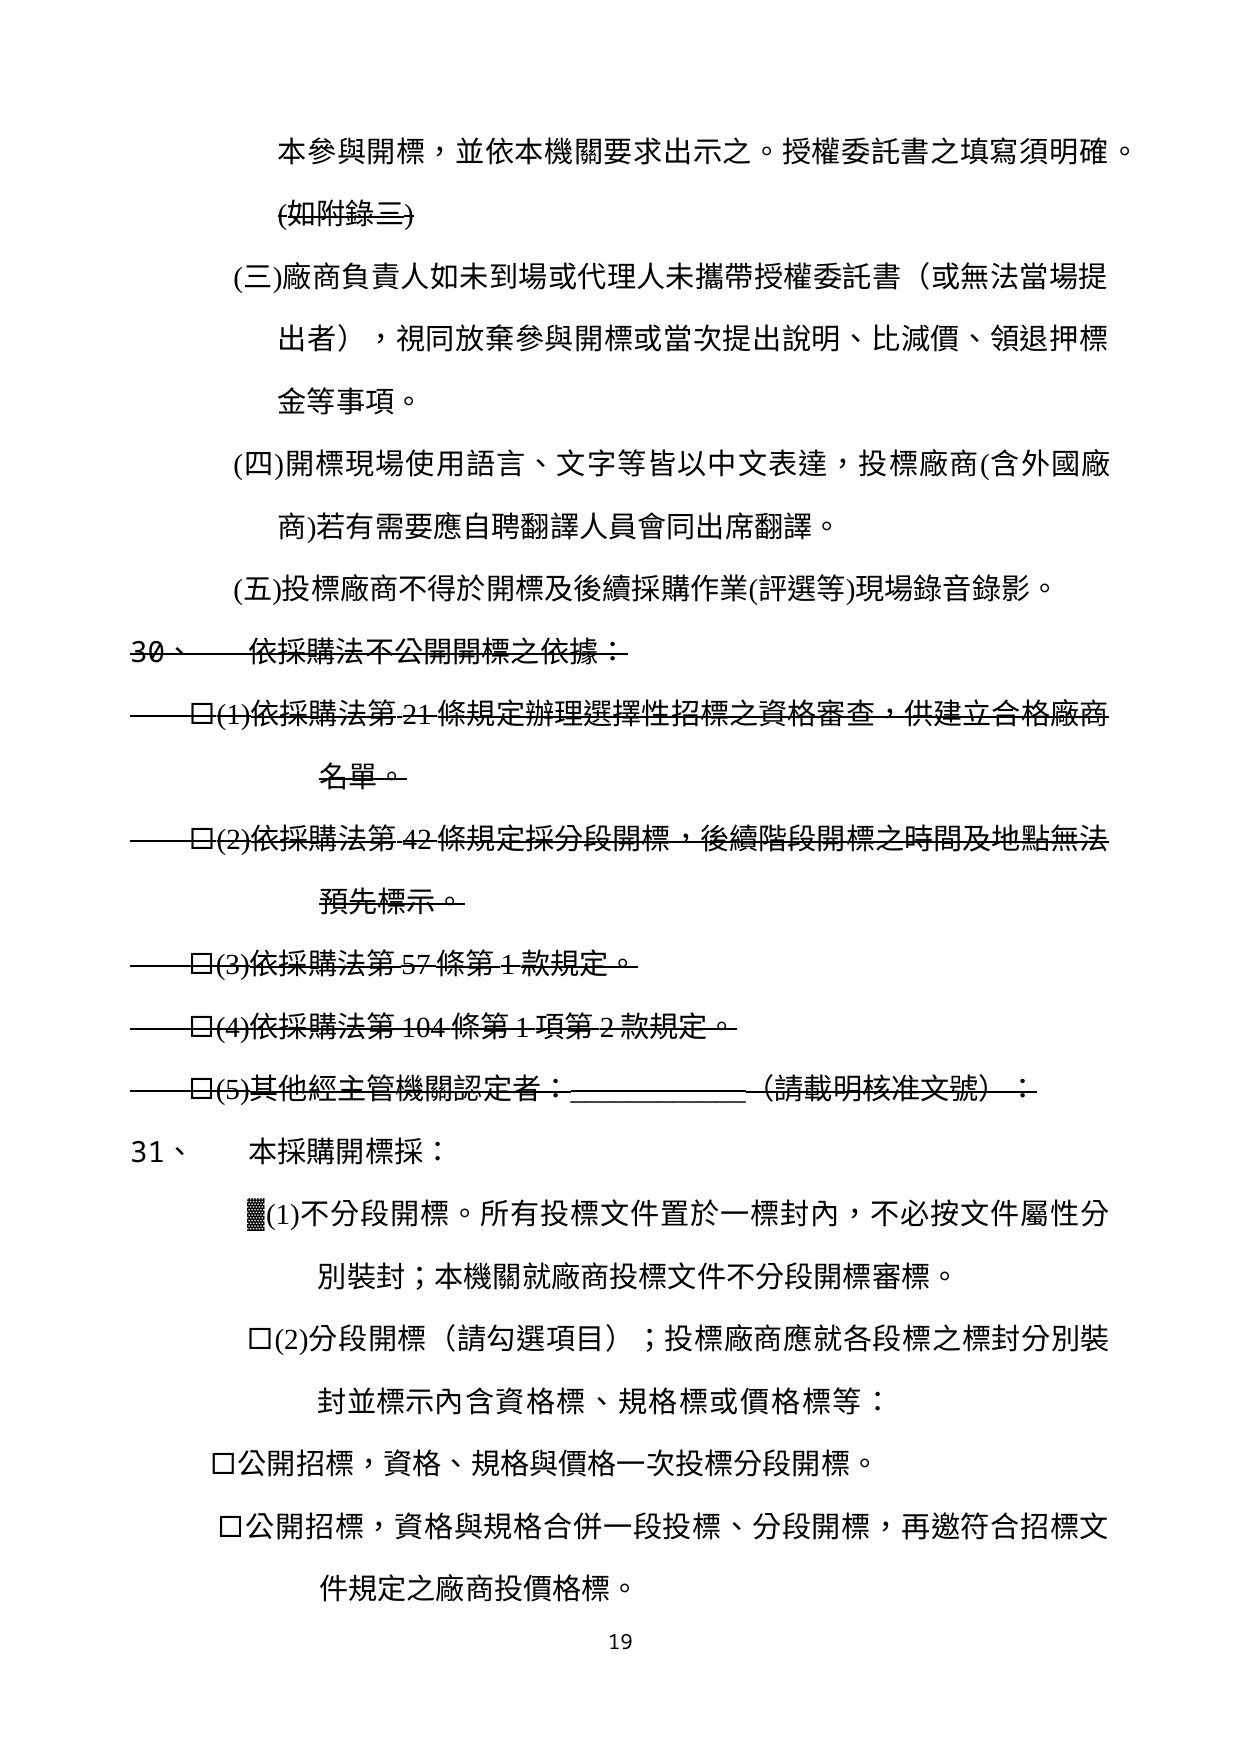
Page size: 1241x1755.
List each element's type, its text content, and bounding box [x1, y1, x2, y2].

text (1)依採購法第21條規定辦理選擇性招標之資格審查，供建立合格廠商名單。 [130, 670, 1110, 795]
text (5)其他經主管機關認定者：____________（請載明核准文號）： [130, 1045, 1110, 1108]
text ▓(1)不分段開標。所有投標文件置於一標封內，不必按文件屬性分別裝封；本機關就廠商投標文件不分段開標審標。 [247, 1170, 1110, 1295]
text (2)分段開標（請勾選項目）；投標廠商應就各段標之標封分別裝封並標示內含資格標、規格標或價格標等： [247, 1295, 1110, 1420]
text 公開招標，資格與規格合併一段投標、分段開標，再邀符合招標文件規定之廠商投價格標。 [130, 1483, 1110, 1608]
list 依採購法不公開開標之依據： [130, 608, 1110, 670]
text (3)依採購法第57條第1款規定。 [130, 920, 1110, 983]
text (四)開標現場使用語言、文字等皆以中文表達，投標廠商(含外國廠商)若有需要應自聘翻譯人員會同出席翻譯。 [233, 420, 1110, 545]
text 公開招標，資格、規格與價格一次投標分段開標。 [130, 1420, 1110, 1483]
text (三)廠商負責人如未到場或代理人未攜帶授權委託書（或無法當場提出者），視同放棄參與開標或當次提出說明、比減價、領退押標金等事項。 [233, 233, 1110, 420]
text (4)依採購法第104條第1項第2款規定。 [130, 983, 1110, 1045]
text (五)投標廠商不得於開標及後續採購作業(評選等)現場錄音錄影。 [233, 545, 1110, 608]
list 本採購開標採： [130, 1108, 1110, 1170]
text (2)依採購法第42條規定採分段開標，後續階段開標之時間及地點無法預先標示。 [130, 795, 1110, 920]
text (­二)投標廠商請由負責人或代理人攜帶身分證明文件、授權委託書正本參與開標，並依本機關要求出示之。授權委託書之填寫須明確。(如附錄三) [233, 108, 1110, 233]
